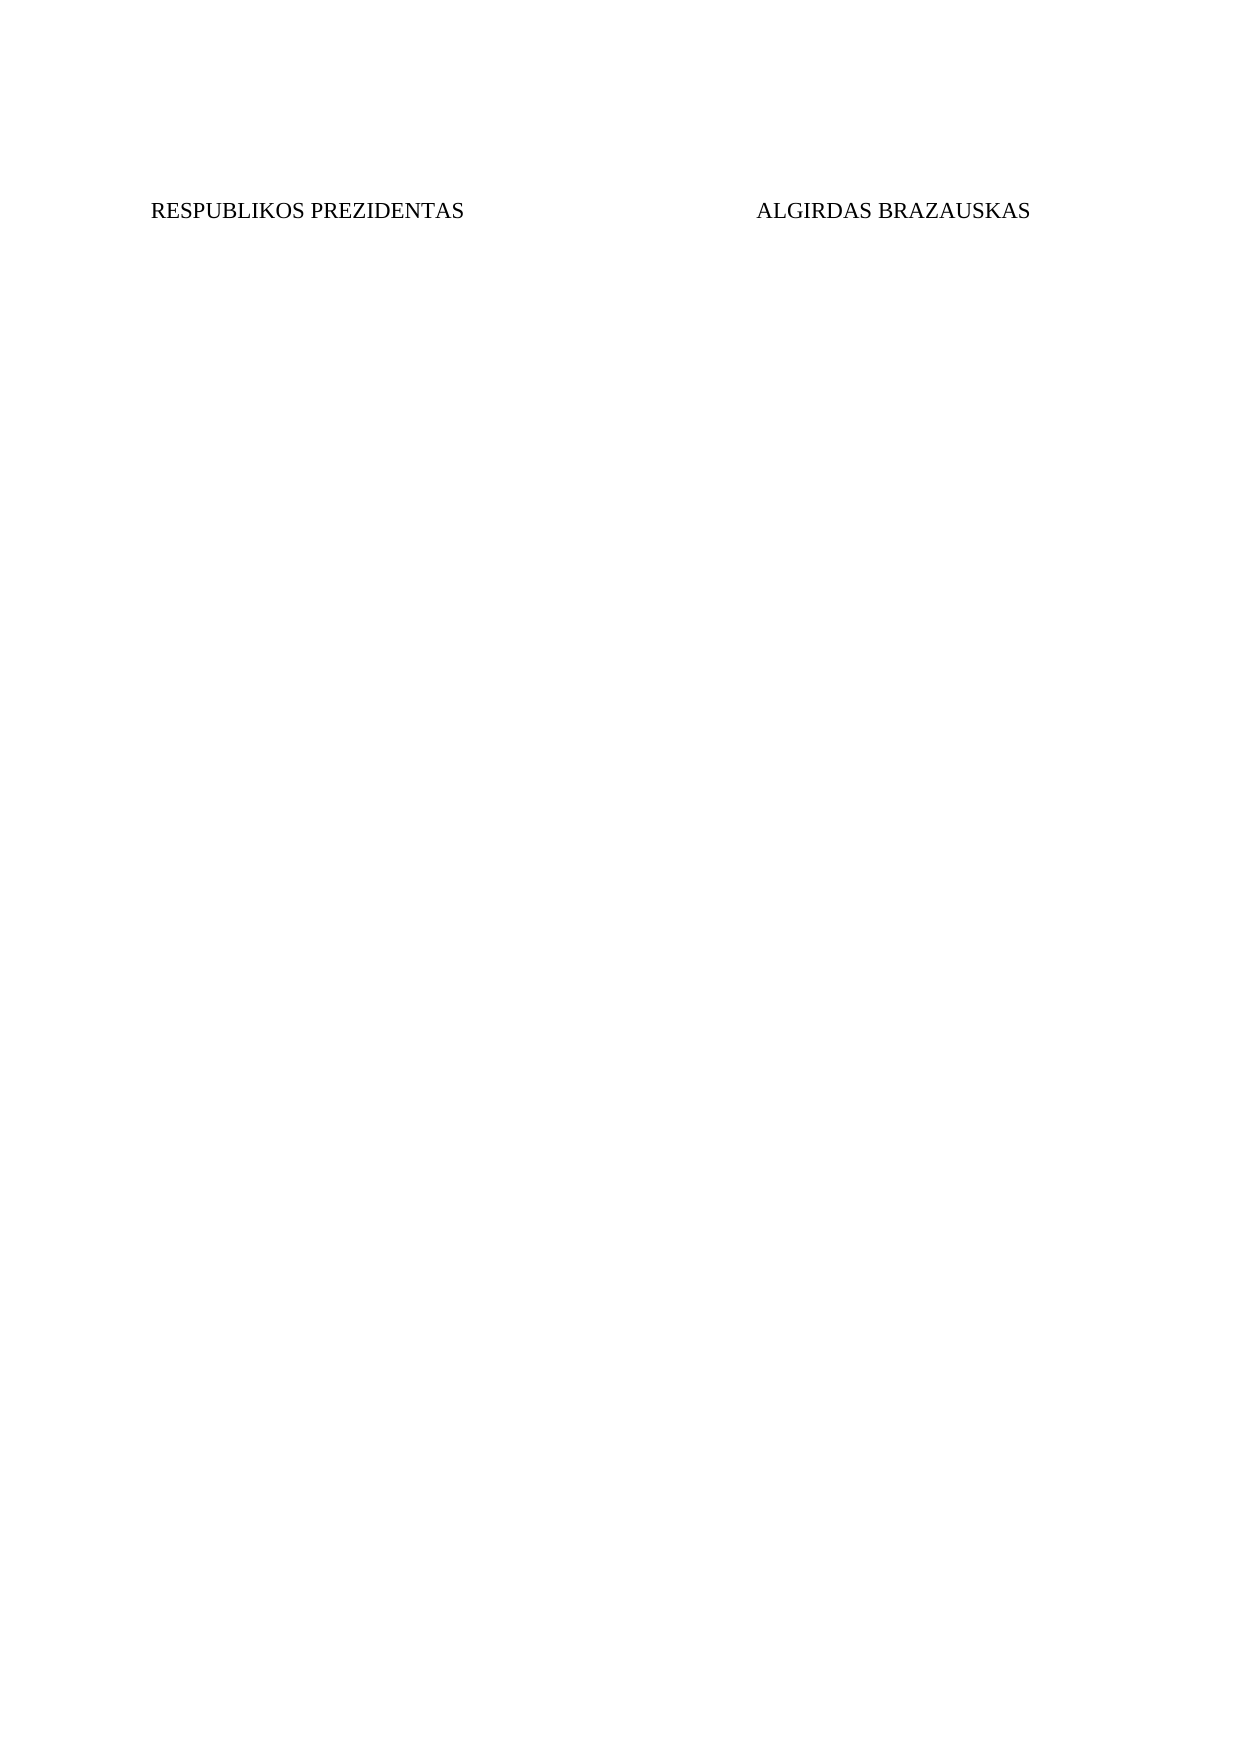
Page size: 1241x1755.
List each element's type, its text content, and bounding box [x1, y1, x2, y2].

text RESPUBLIKOS PREZIDENTAS ALGIRDAS BRAZAUSKAS [59, 197, 1122, 223]
